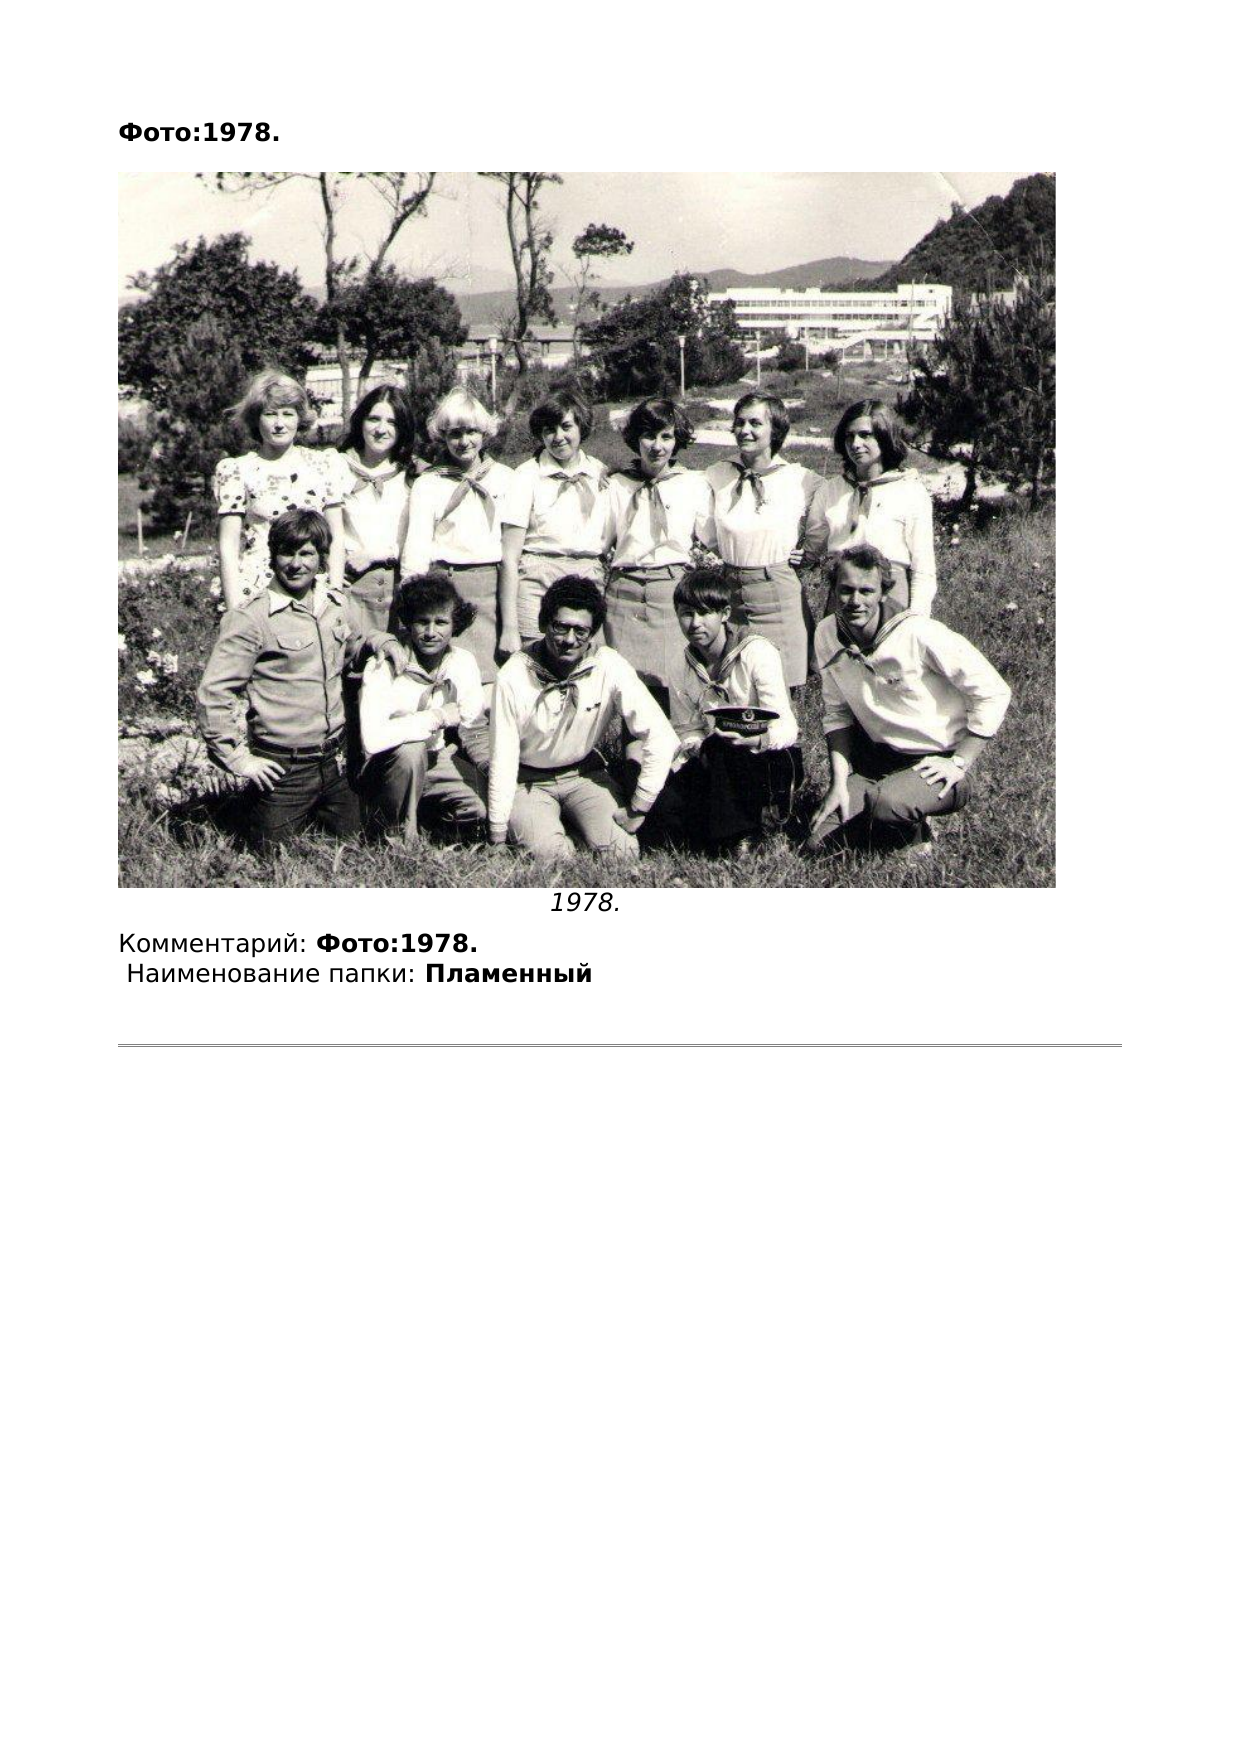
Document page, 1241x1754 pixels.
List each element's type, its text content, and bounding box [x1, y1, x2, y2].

text 1978. [118, 888, 1056, 917]
subtitle Фото:1978. [118, 118, 1122, 147]
text Комментарий: Фото:1978. Наименование папки: Пламенный [118, 930, 1122, 1017]
picture [118, 172, 1056, 888]
